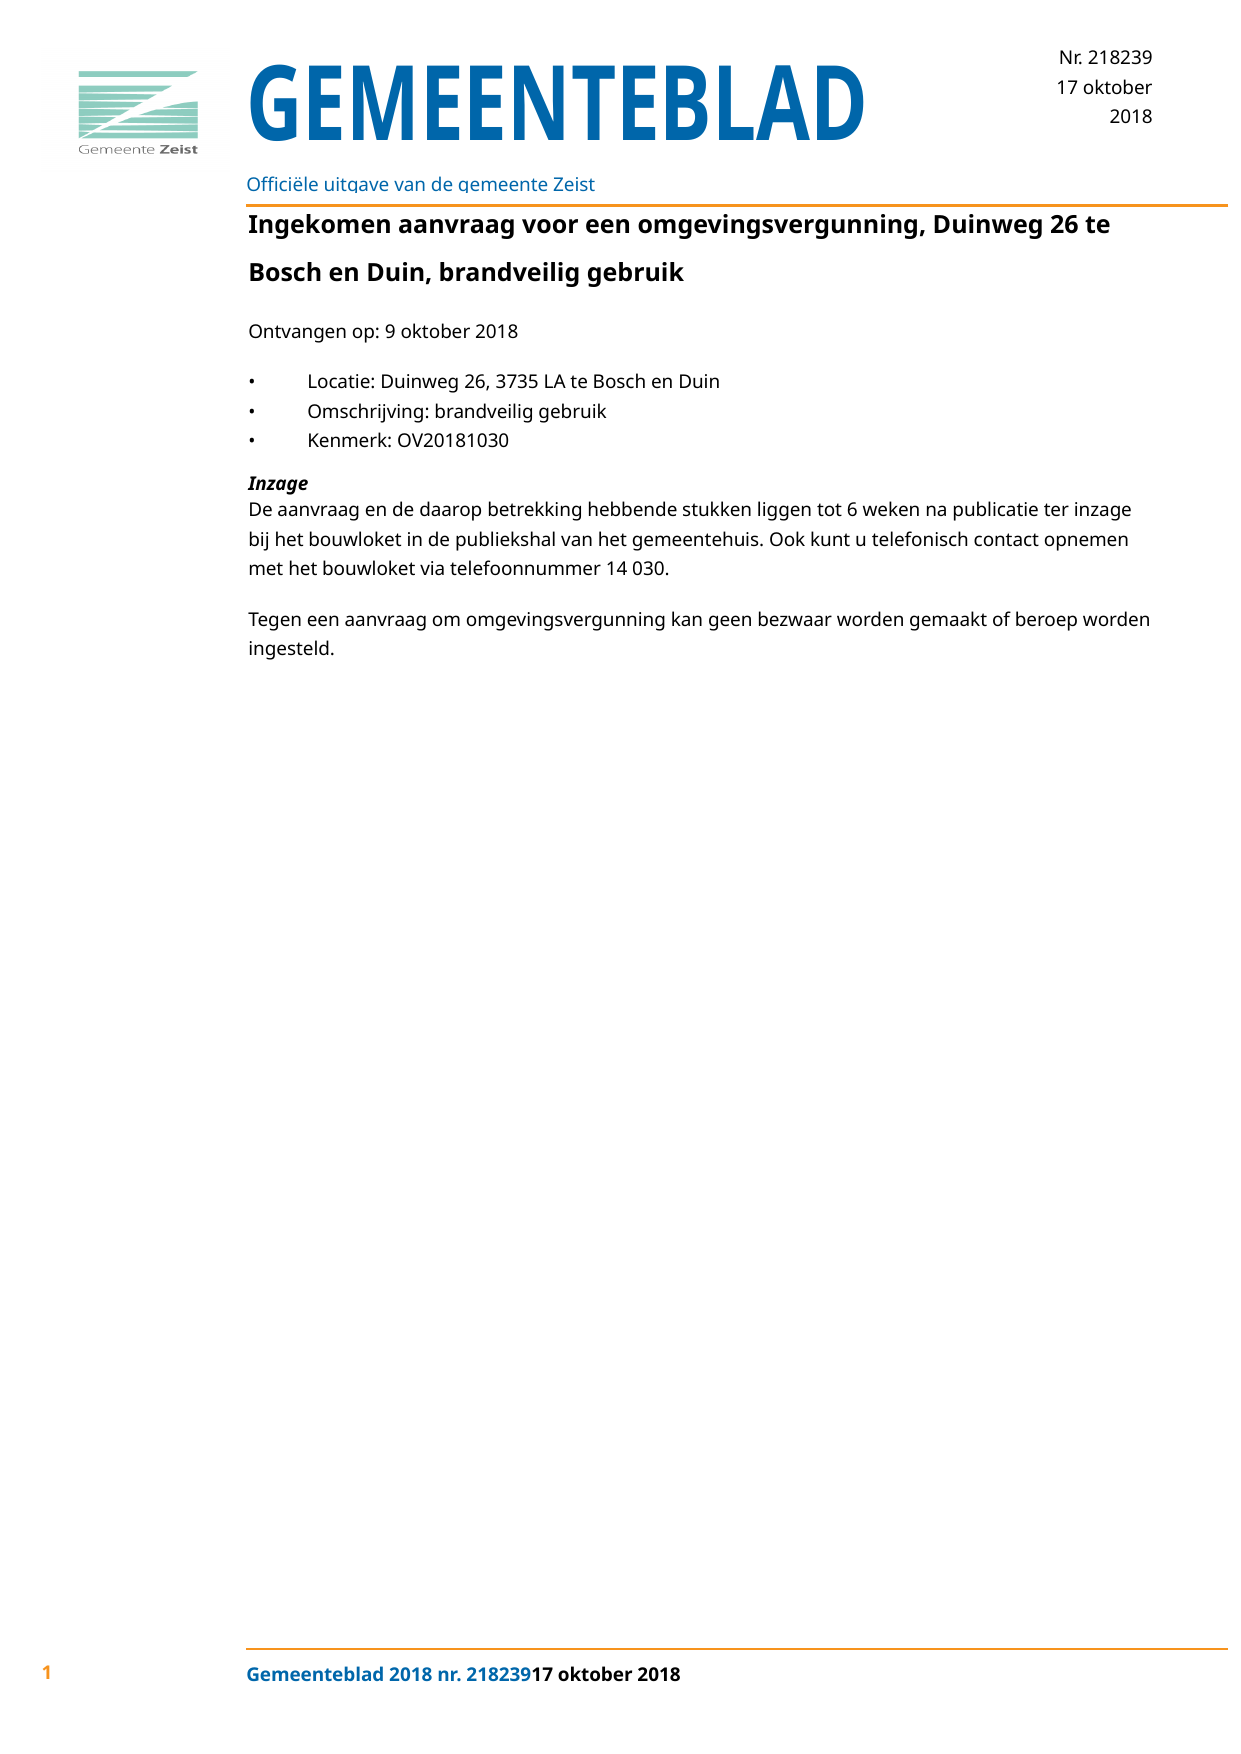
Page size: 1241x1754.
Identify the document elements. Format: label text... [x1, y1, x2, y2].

text Tegen een aanvraag om omgevingsvergunning kan geen bezwaar worden gemaakt of beroep worden ingesteld. [248, 606, 1152, 661]
list Kenmerk: OV20181030 [248, 427, 1152, 453]
list Omschrijving: brandveilig gebruik [248, 398, 1152, 424]
text Ingekomen aanvraag voor een omgevingsvergunning, Duinweg 26 te Bosch en Duin, brandveilig gebruik [248, 207, 1152, 288]
picture [41, 47, 231, 172]
text Inzage [248, 471, 1152, 496]
list Locatie: Duinweg 26, 3735 LA te Bosch en Duin [248, 368, 1152, 394]
text De aanvraag en de daarop betrekking hebbende stukken liggen tot 6 weken na publicatie ter inzage bij het bouwloket in de publiekshal van het gemeentehuis. Ook kunt u telefonisch contact opnemen met het bouwloket via telefoonnummer 14 030. [248, 496, 1152, 581]
text Ontvangen op: 9 oktober 2018 [248, 318, 1152, 344]
